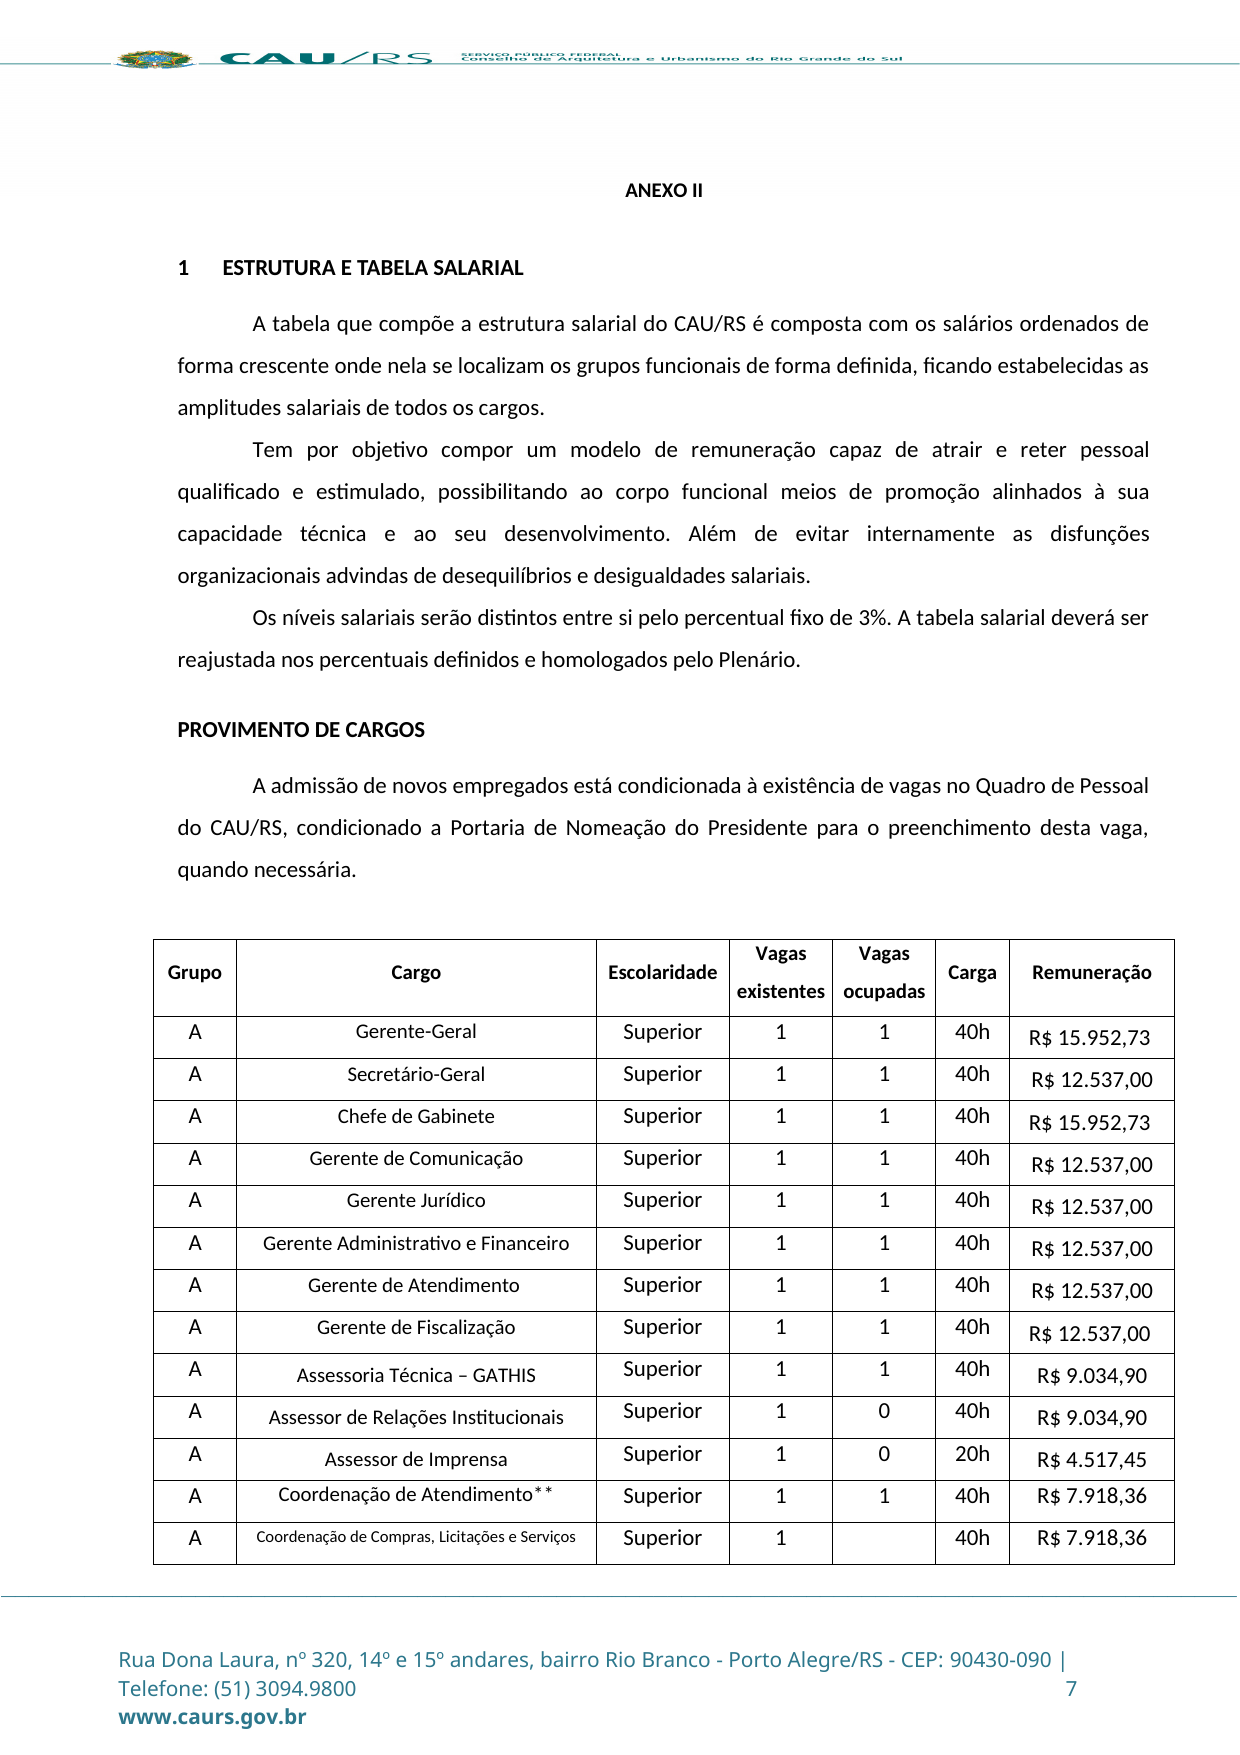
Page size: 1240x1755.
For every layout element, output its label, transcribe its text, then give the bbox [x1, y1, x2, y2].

text ANEXO II [177, 196, 1151, 203]
table_cell A [154, 1523, 236, 1564]
table_cell 1 [730, 1059, 832, 1100]
table_cell 40h [936, 1228, 1009, 1269]
table_cell 1 [730, 1186, 832, 1227]
table_cell 1 [730, 1523, 832, 1564]
table_cell A [154, 1144, 236, 1184]
table_cell A [154, 1228, 236, 1269]
table_cell Coordenação de Compras, Licitações e Serviços [237, 1523, 596, 1564]
table_cell A [154, 1101, 236, 1142]
table_cell 40h [936, 1523, 1009, 1564]
table_cell 1 [730, 1101, 832, 1142]
table_cell 1 [833, 1186, 935, 1227]
table_cell Assessor de Relações Institucionais [237, 1397, 596, 1438]
table_header Vagas existentes [730, 940, 832, 1016]
table_cell 40h [936, 1481, 1009, 1522]
table_cell 1 [833, 1228, 935, 1269]
table_cell Superior [597, 1354, 729, 1396]
table_header Escolaridade [597, 940, 729, 1016]
table_cell A [154, 1017, 236, 1058]
table_cell Superior [597, 1186, 729, 1227]
table_cell Gerente de Atendimento [237, 1270, 596, 1311]
table_cell 1 [833, 1059, 935, 1100]
text A tabela que compõe a estrutura salarial do CAU/RS é composta com os salários ordenados de forma crescente onde nela se localizam os grupos funcionais de forma definida, ficando estabelecidas as amplitudes salariais de todos os cargos. [177, 309, 1151, 421]
table_cell Superior [597, 1397, 729, 1438]
table_cell 1 [730, 1397, 832, 1438]
table_cell 1 [833, 1144, 935, 1184]
table_cell 1 [833, 1101, 935, 1142]
table_header Carga [936, 940, 1009, 1016]
table_cell Superior [597, 1523, 729, 1564]
table_cell R$ 12.537,00 [1010, 1270, 1174, 1311]
table_cell Assessoria Técnica – GATHIS [237, 1354, 596, 1396]
table_cell A [154, 1186, 236, 1227]
table_cell R$ 4.517,45 [1010, 1439, 1174, 1480]
table_cell A [154, 1059, 236, 1100]
table_cell 20h [936, 1439, 1009, 1480]
table_cell Chefe de Gabinete [237, 1101, 596, 1142]
table_cell A [154, 1481, 236, 1522]
table_cell 1 [833, 1312, 935, 1353]
table_cell 0 [833, 1439, 935, 1480]
table_cell A [154, 1439, 236, 1480]
table_cell Superior [597, 1144, 729, 1184]
table_header Cargo [237, 940, 596, 1016]
text A admissão de novos empregados está condicionada à existência de vagas no Quadro de Pessoal do CAU/RS, condicionado a Portaria de Nomeação do Presidente para o preenchimento desta vaga, quando necessária. [177, 771, 1151, 883]
subtitle PROVIMENTO DE CARGOS [177, 715, 1151, 743]
table_cell R$ 9.034,90 [1010, 1397, 1174, 1438]
table_cell 1 [730, 1312, 832, 1353]
table_cell 40h [936, 1270, 1009, 1311]
table_cell 1 [730, 1354, 832, 1396]
table_cell A [154, 1270, 236, 1311]
table_header Remuneração [1010, 940, 1174, 1016]
subtitle ESTRUTURA E TABELA SALARIAL [177, 253, 1151, 281]
table_cell A [154, 1312, 236, 1353]
table_cell R$ 12.537,00 [1010, 1228, 1174, 1269]
table_cell 1 [833, 1481, 935, 1522]
table_cell Superior [597, 1481, 729, 1522]
table_cell 1 [833, 1270, 935, 1311]
table_cell R$ 12.537,00 [1010, 1186, 1174, 1227]
table_cell Superior [597, 1439, 729, 1480]
table_cell Gerente Jurídico [237, 1186, 596, 1227]
table_cell R$ 12.537,00 [1010, 1059, 1174, 1100]
table_cell 1 [833, 1017, 935, 1058]
table_cell Superior [597, 1017, 729, 1058]
table_cell 1 [730, 1017, 832, 1058]
table_cell 1 [730, 1439, 832, 1480]
table_header Grupo [154, 940, 236, 1016]
table_cell R$ 12.537,00 [1010, 1144, 1174, 1184]
table_cell R$ 12.537,00 [1010, 1312, 1174, 1353]
table_cell Superior [597, 1312, 729, 1353]
table_cell 40h [936, 1354, 1009, 1396]
table_cell 40h [936, 1186, 1009, 1227]
text Tem por objetivo compor um modelo de remuneração capaz de atrair e reter pessoal qualificado e estimulado, possibilitando ao corpo funcional meios de promoção alinhados à sua capacidade técnica e ao seu desenvolvimento. Além de evitar internamente as disfunções organizacionais advindas de desequilíbrios e desigualdades salariais. [177, 435, 1151, 589]
table_cell Superior [597, 1228, 729, 1269]
table_cell Secretário-Geral [237, 1059, 596, 1100]
table_cell 0 [833, 1397, 935, 1438]
table_cell 1 [730, 1228, 832, 1269]
table_cell 40h [936, 1312, 1009, 1353]
table_cell 40h [936, 1101, 1009, 1142]
table_cell 40h [936, 1059, 1009, 1100]
table_header Vagas ocupadas [833, 940, 935, 1016]
table_cell [833, 1523, 935, 1564]
table_cell R$ 7.918,36 [1010, 1523, 1174, 1564]
table_cell 40h [936, 1144, 1009, 1184]
table_cell 1 [730, 1481, 832, 1522]
table_cell Superior [597, 1101, 729, 1142]
table_cell 1 [730, 1270, 832, 1311]
table_cell A [154, 1397, 236, 1438]
table_cell Gerente-Geral [237, 1017, 596, 1058]
table_cell Superior [597, 1059, 729, 1100]
table_cell 40h [936, 1397, 1009, 1438]
table_cell R$ 15.952,73 [1010, 1101, 1174, 1142]
table_cell Gerente de Comunicação [237, 1144, 596, 1184]
table_cell 40h [936, 1017, 1009, 1058]
table_cell R$ 15.952,73 [1010, 1017, 1174, 1058]
table_cell 1 [730, 1144, 832, 1184]
table_cell 1 [833, 1354, 935, 1396]
table_cell Coordenação de Atendimento** [237, 1481, 596, 1522]
table_cell Superior [597, 1270, 729, 1311]
table_cell Gerente de Fiscalização [237, 1312, 596, 1353]
table_cell Gerente Administrativo e Financeiro [237, 1228, 596, 1269]
text Os níveis salariais serão distintos entre si pelo percentual fixo de 3%. A tabela salarial deverá ser reajustada nos percentuais definidos e homologados pelo Plenário. [177, 603, 1151, 673]
table_cell A [154, 1354, 236, 1396]
table_cell R$ 9.034,90 [1010, 1354, 1174, 1396]
table_cell R$ 7.918,36 [1010, 1481, 1174, 1522]
table_cell Assessor de Imprensa [237, 1439, 596, 1480]
